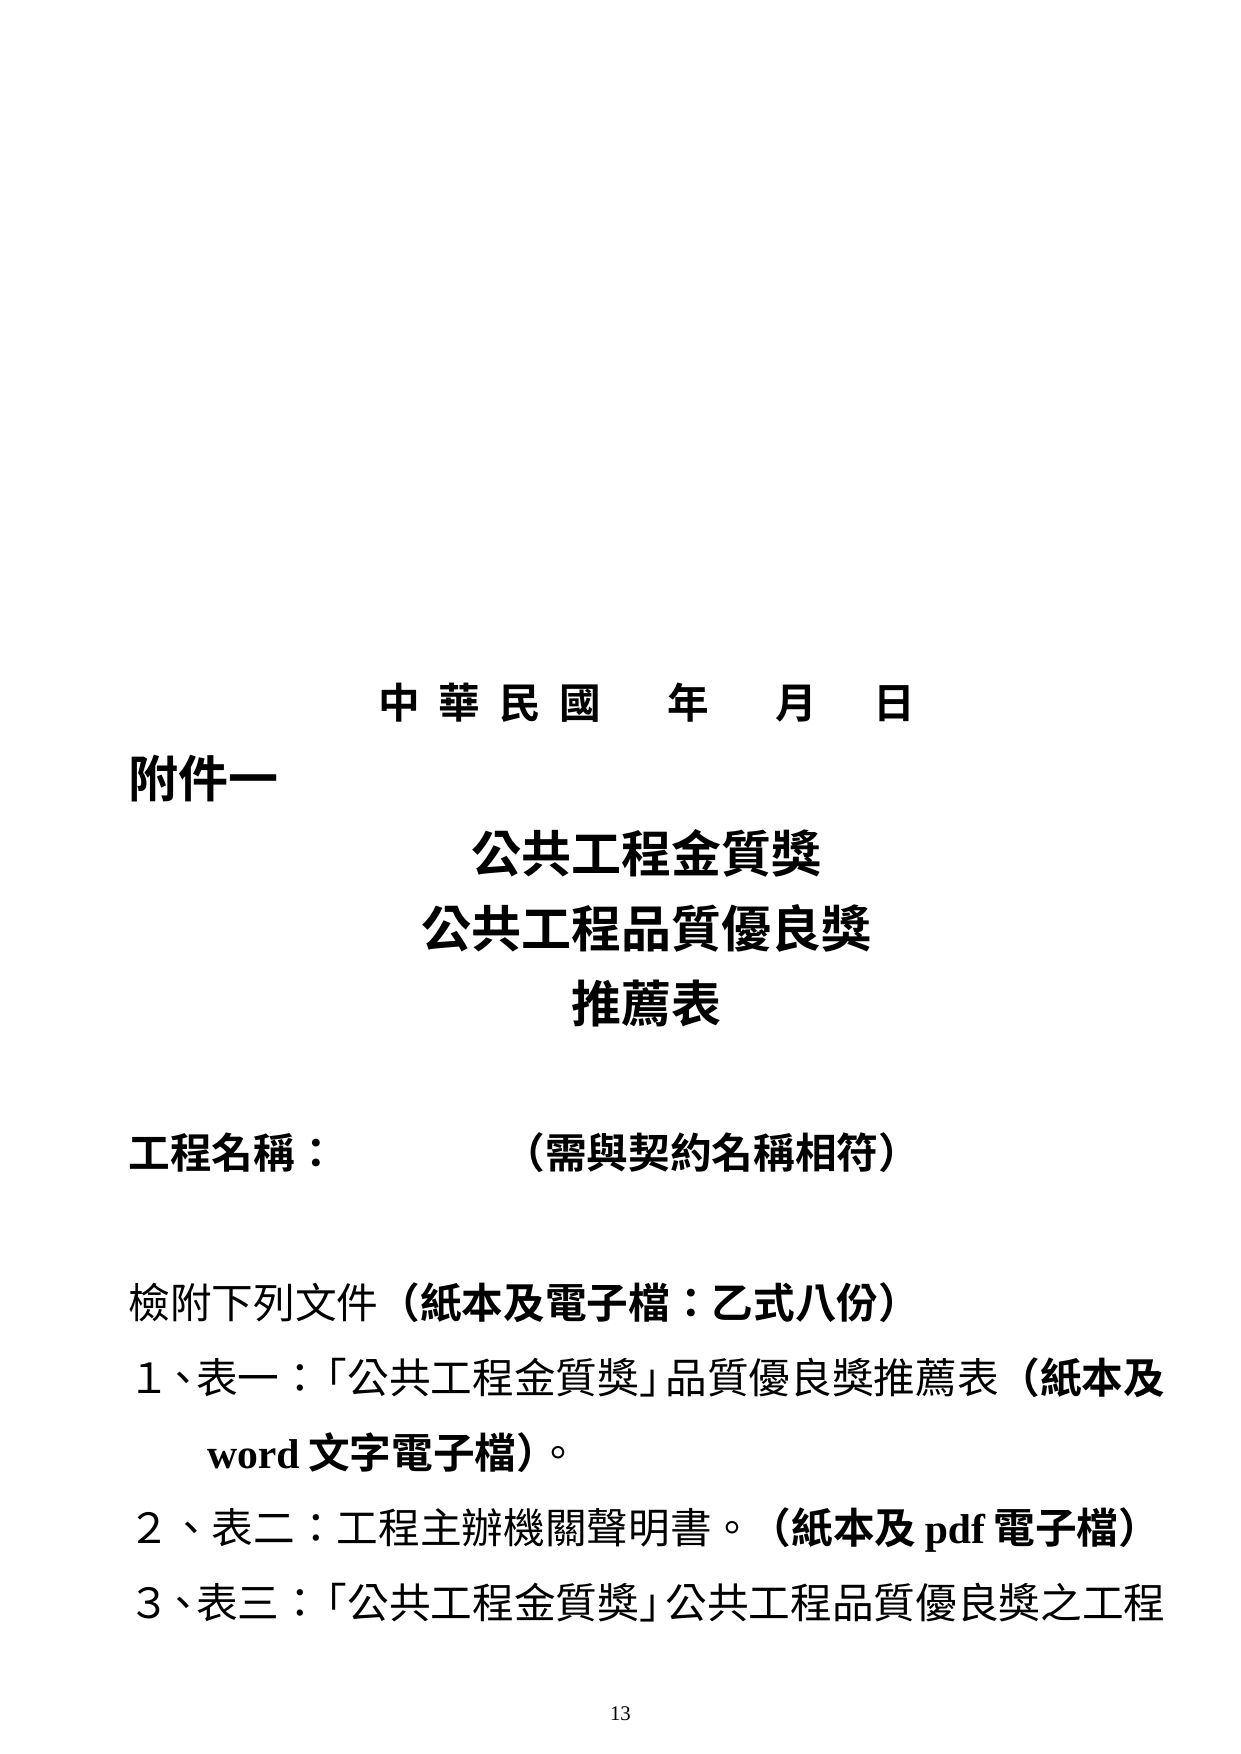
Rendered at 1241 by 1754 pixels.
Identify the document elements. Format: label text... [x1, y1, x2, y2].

text ２、表二：工程主辦機關聲明書。（紙本及pdf電子檔） [128, 1488, 1165, 1563]
text 附件一 [128, 738, 1165, 813]
text 中 華 民 國 年 月 日 [128, 663, 1165, 738]
text 公共工程品質優良獎 [128, 888, 1165, 963]
text 公共工程金質獎 [128, 813, 1165, 888]
text 檢附下列文件（紙本及電子檔：乙式八份） [128, 1263, 1165, 1338]
text ３、表三：「公共工程金質獎」公共工程品質優良獎之工程 [128, 1563, 1165, 1638]
text １、表一：「公共工程金質獎」品質優良獎推薦表（紙本及word文字電子檔）。 [128, 1338, 1165, 1488]
text 工程名稱： （需與契約名稱相符） [128, 1113, 1165, 1188]
text 推薦表 [128, 963, 1165, 1038]
